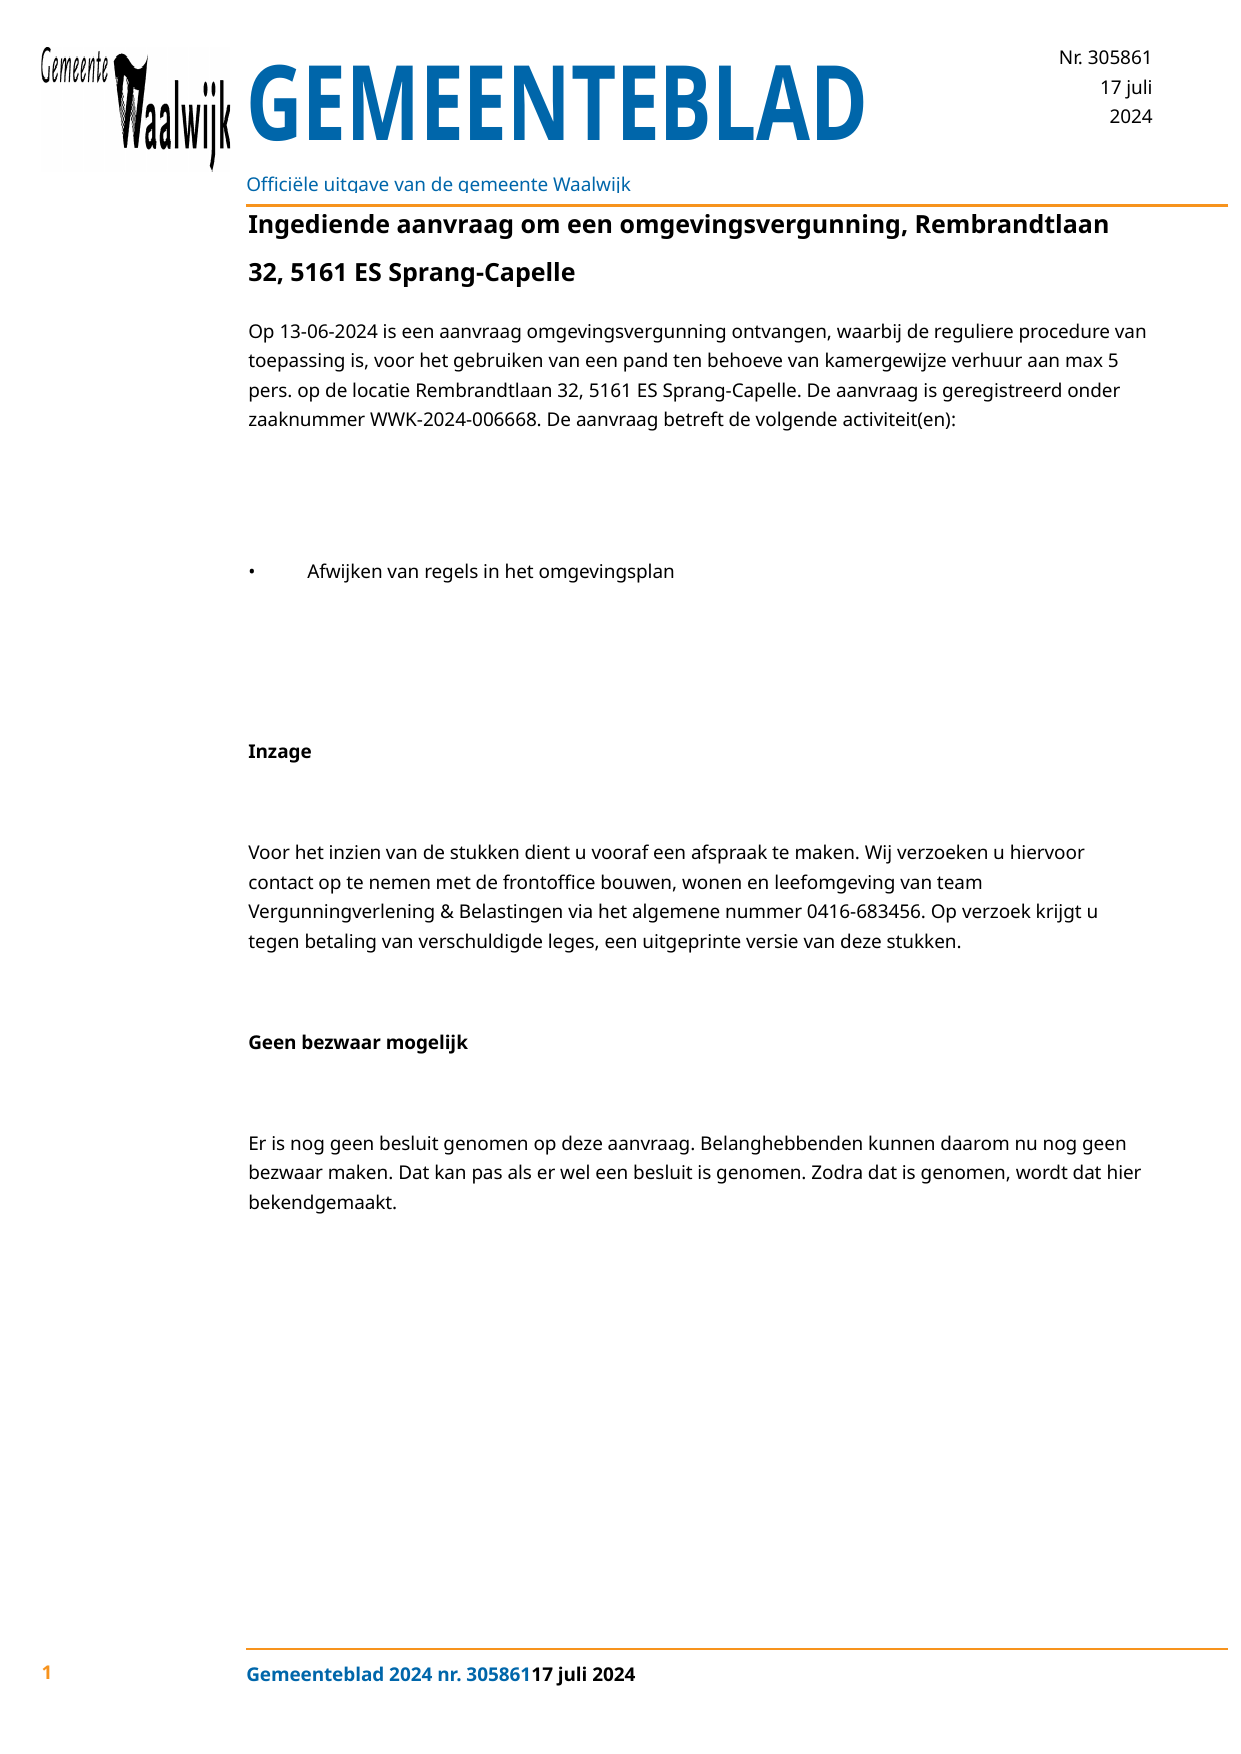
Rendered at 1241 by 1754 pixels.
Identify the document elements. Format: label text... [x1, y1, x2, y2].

text Er is nog geen besluit genomen op deze aanvraag. Belanghebbenden kunnen daarom nu nog geen bezwaar maken. Dat kan pas als er wel een besluit is genomen. Zodra dat is genomen, wordt dat hier bekendgemaakt. [248, 1130, 1152, 1215]
text Geen bezwaar mogelijk [248, 1029, 1152, 1055]
list Afwijken van regels in het omgevingsplan [248, 558, 1152, 584]
text Op 13-06-2024 is een aanvraag omgevingsvergunning ontvangen, waarbij de reguliere procedure van toepassing is, voor het gebruiken van een pand ten behoeve van kamergewijze verhuur aan max 5 pers. op de locatie Rembrandtlaan 32, 5161 ES Sprang-Capelle. De aanvraag is geregistreerd onder zaaknummer WWK-2024-006668. De aanvraag betreft de volgende activiteit(en): [248, 318, 1152, 432]
text Ingediende aanvraag om een omgevingsvergunning, Rembrandtlaan 32, 5161 ES Sprang-Capelle [248, 207, 1152, 288]
picture [41, 47, 231, 172]
text Voor het inzien van de stukken dient u vooraf een afspraak te maken. Wij verzoeken u hiervoor contact op te nemen met de frontoffice bouwen, wonen en leefomgeving van team Vergunningverlening & Belastingen via het algemene nummer 0416-683456. Op verzoek krijgt u tegen betaling van verschuldigde leges, een uitgeprinte versie van deze stukken. [248, 839, 1152, 954]
text Inzage [248, 739, 1152, 764]
